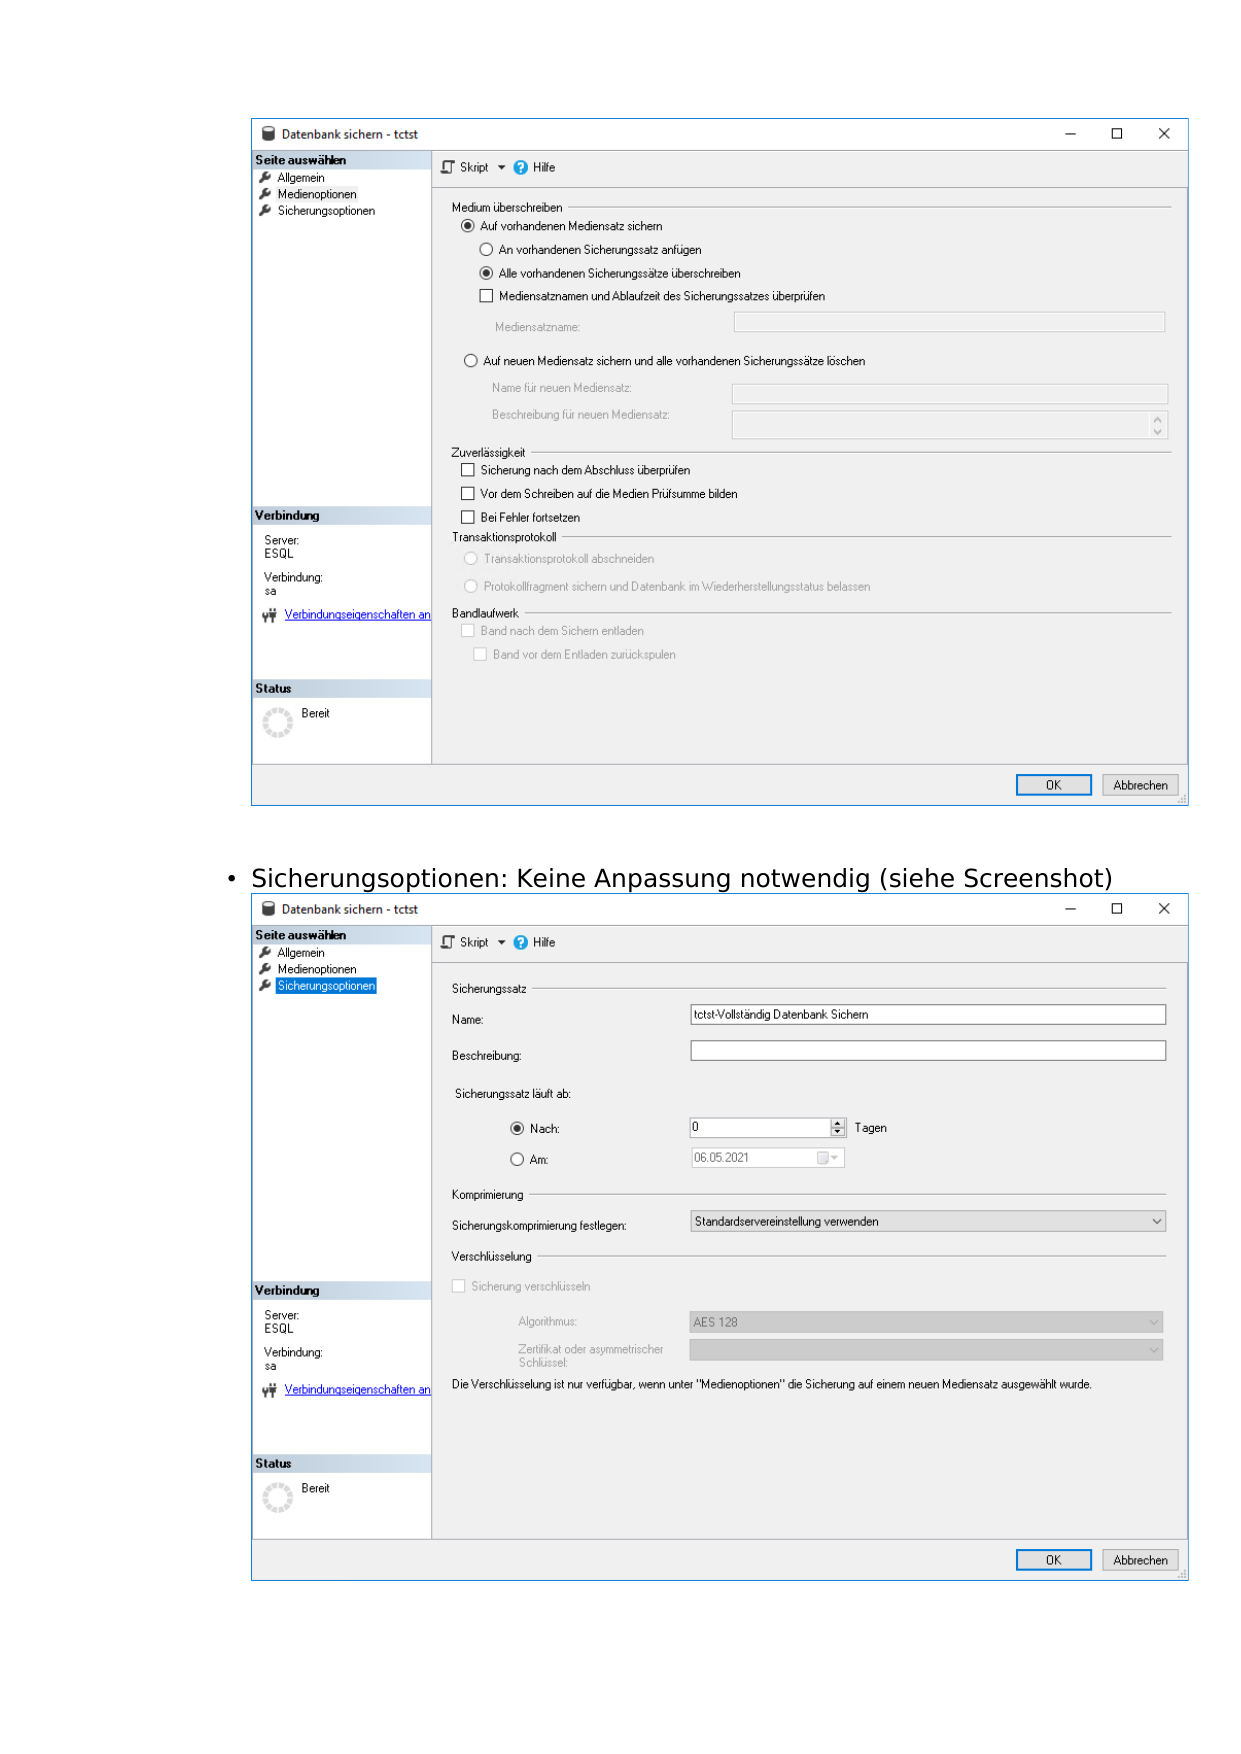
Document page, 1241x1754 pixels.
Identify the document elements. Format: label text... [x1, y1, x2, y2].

list [236, 118, 1122, 864]
picture [251, 893, 1189, 1581]
picture [251, 118, 1189, 806]
list Sicherungsoptionen: Keine Anpassung notwendig (siehe Screenshot) [236, 864, 1122, 1610]
